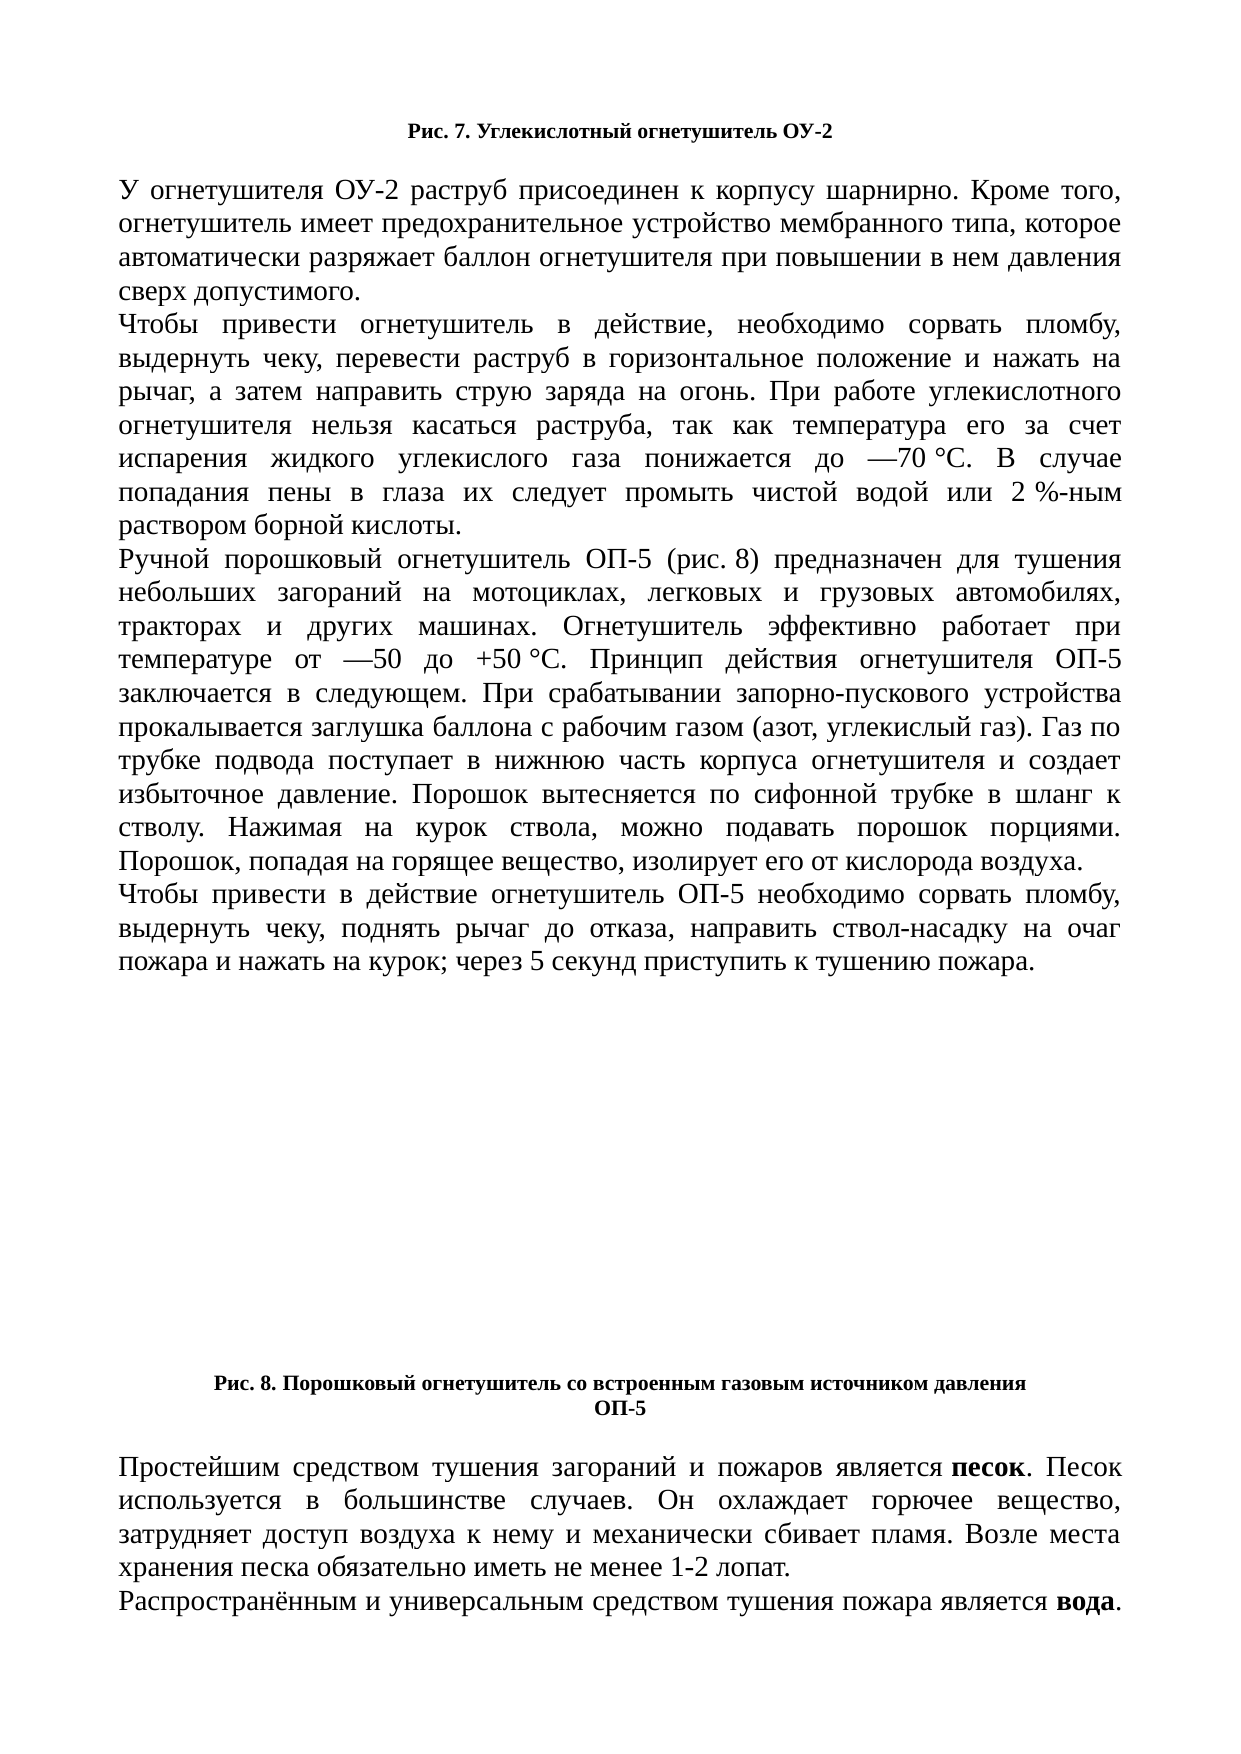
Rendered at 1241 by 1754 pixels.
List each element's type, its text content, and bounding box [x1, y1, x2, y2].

text Чтобы привести в действие огнетушитель ОП-5 необходимо сорвать пломбу, выдернуть чеку, поднять рычаг до отказа, направить ствол-насадку на очаг пожара и нажать на курок; через 5 секунд приступить к тушению пожара. [118, 876, 1122, 977]
text Рис. 7. Углекислотный огнетушитель ОУ-2 [118, 118, 1122, 143]
text Распространённым и универсальным средством тушения пожара является вода. [118, 1583, 1122, 1616]
text Рис. 8. Порошковый огнетушитель со встроенным газовым источником давления [118, 1369, 1122, 1395]
text Чтобы привести огнетушитель в действие, необходимо сорвать пломбу, выдернуть чеку, перевести раструб в горизонтальное положение и нажать на рычаг, а затем направить струю заряда на огонь. При работе углекислотного огнетушителя нельзя касаться раструба, так как температура его за счет испарения жидкого углекислого газа понижается до —70 °C. В случае попадания пены в глаза их следует промыть чистой водой или 2 %-ным раствором борной кислоты. [118, 306, 1122, 541]
text Простейшим средством тушения загораний и пожаров является песок. Песок используется в большинстве случаев. Он охлаждает горючее вещество, затрудняет доступ воздуха к нему и механически сбивает пламя. Возле места хранения песка обязательно иметь не менее 1-2 лопат. [118, 1449, 1122, 1583]
text Ручной порошковый огнетушитель ОП-5 (рис. 8) предназначен для тушения небольших загораний на мотоциклах, легковых и грузовых автомобилях, тракторах и других машинах. Огнетушитель эффективно работает при температуре от —50 до +50 °C. Принцип действия огнетушителя ОП-5 заключается в следующем. При срабатывании запорно-пускового устройства прокалывается заглушка баллона с рабочим газом (азот, углекислый газ). Газ по трубке подвода поступает в нижнюю часть корпуса огнетушителя и создает избыточное давление. Порошок вытесняется по сифонной трубке в шланг к стволу. Нажимая на курок ствола, можно подавать порошок порциями. Порошок, попадая на горящее вещество, изолирует его от кислорода воздуха. [118, 541, 1122, 876]
text ОП-5 [118, 1395, 1122, 1420]
text У огнетушителя ОУ-2 раструб присоединен к корпусу шарнирно. Кроме того, огнетушитель имеет предохранительное устройство мембранного типа, которое автоматически разряжает баллон огнетушителя при повышении в нем давления сверх допустимого. [118, 172, 1122, 306]
